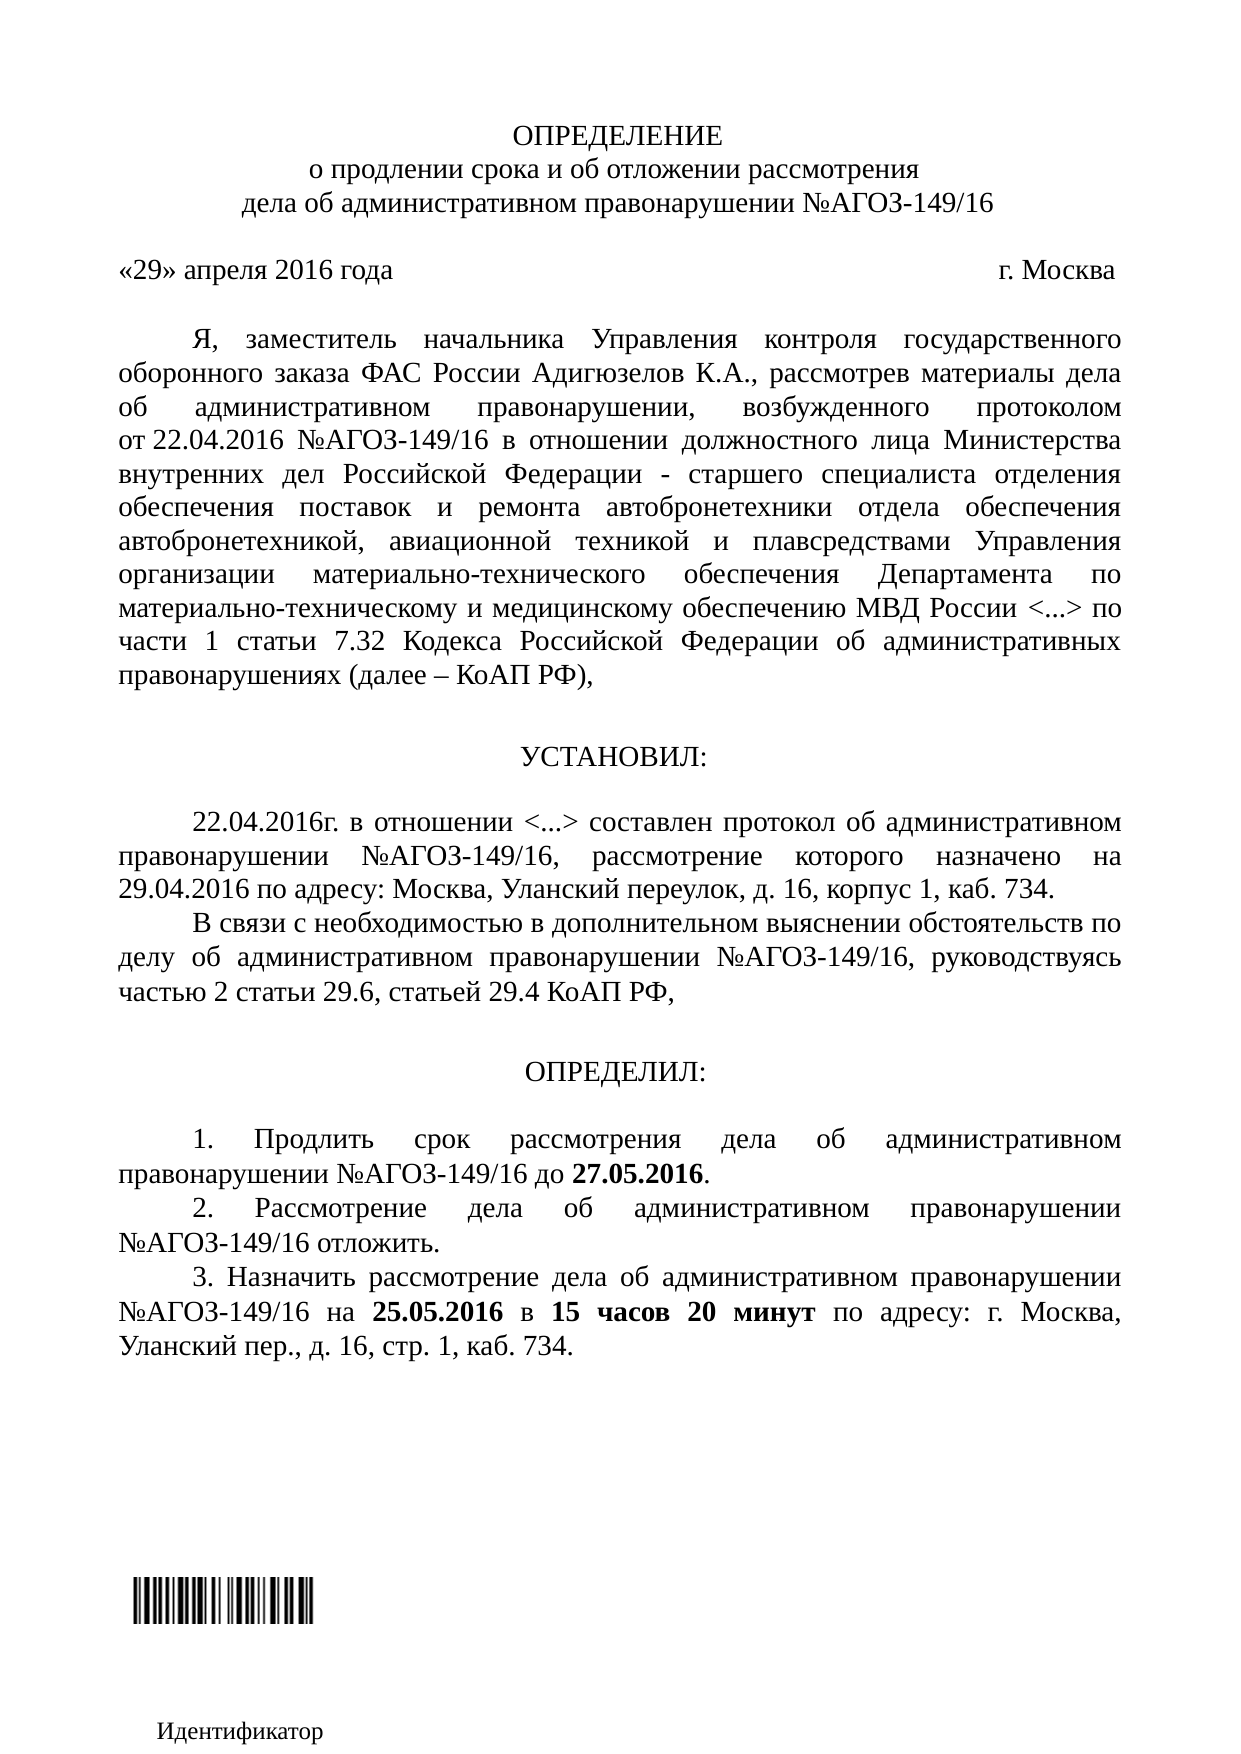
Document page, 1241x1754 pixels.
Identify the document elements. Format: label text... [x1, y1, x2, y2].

text 1. Продлить срок рассмотрения дела об административном правонарушении №АГОЗ-149/16 до 27.05.2016. [118, 1122, 1122, 1189]
text УСТАНОВИЛ: [270, 739, 964, 772]
text ОПРЕДЕЛИЛ: [118, 1054, 1121, 1088]
text 3. Назначить рассмотрение дела об административном правонарушении №АГОЗ-149/16 на 25.05.2016 в 15 часов 20 минут по адресу: г. Москва, Уланский пер., д. 16, стр. 1, каб. 734. [118, 1259, 1122, 1362]
text дела об административном правонарушении №АГОЗ-149/16 [118, 185, 1117, 219]
text В связи с необходимостью в дополнительном выяснении обстоятельств по делу об административном правонарушении №АГОЗ-149/16, руководствуясь частью 2 статьи 29.6, статьей 29.4 КоАП РФ, [118, 905, 1122, 1007]
text 22.04.2016г. в отношении <...> составлен протокол об административном правонарушении №АГОЗ-149/16, рассмотрение которого назначено на 29.04.2016 по адресу: Москва, Уланский переулок, д. 16, корпус 1, каб. 734. [118, 804, 1122, 905]
text 2. Рассмотрение дела об административном правонарушении №АГОЗ-149/16 отложить. [118, 1191, 1122, 1258]
text о продлении срока и об отложении рассмотрения [118, 152, 1117, 185]
text ОПРЕДЕЛЕНИЕ [118, 118, 1117, 152]
text Я, заместитель начальника Управления контроля государственного оборонного заказа ФАС России Адигюзелов К.А., рассмотрев материалы дела об административном правонарушении, возбужденного протоколом от 22.04.2016 №АГОЗ-149/16 в отношении должностного лица Министерства внутренних дел Российской Федерации - старшего специалиста отделения обеспечения поставок и ремонта автобронетехники отдела обеспечения автобронетехникой, авиационной техникой и плавсредствами Управления организации материально-технического обеспечения Департамента по материально-техническому и медицинскому обеспечению МВД России <...> по части 1 статьи 7.32 Кодекса Российской Федерации об административных правонарушениях (далее – КоАП РФ), [118, 322, 1122, 691]
picture [118, 1577, 331, 1624]
text «29» апреля 2016 года г. Москва [118, 252, 1122, 286]
